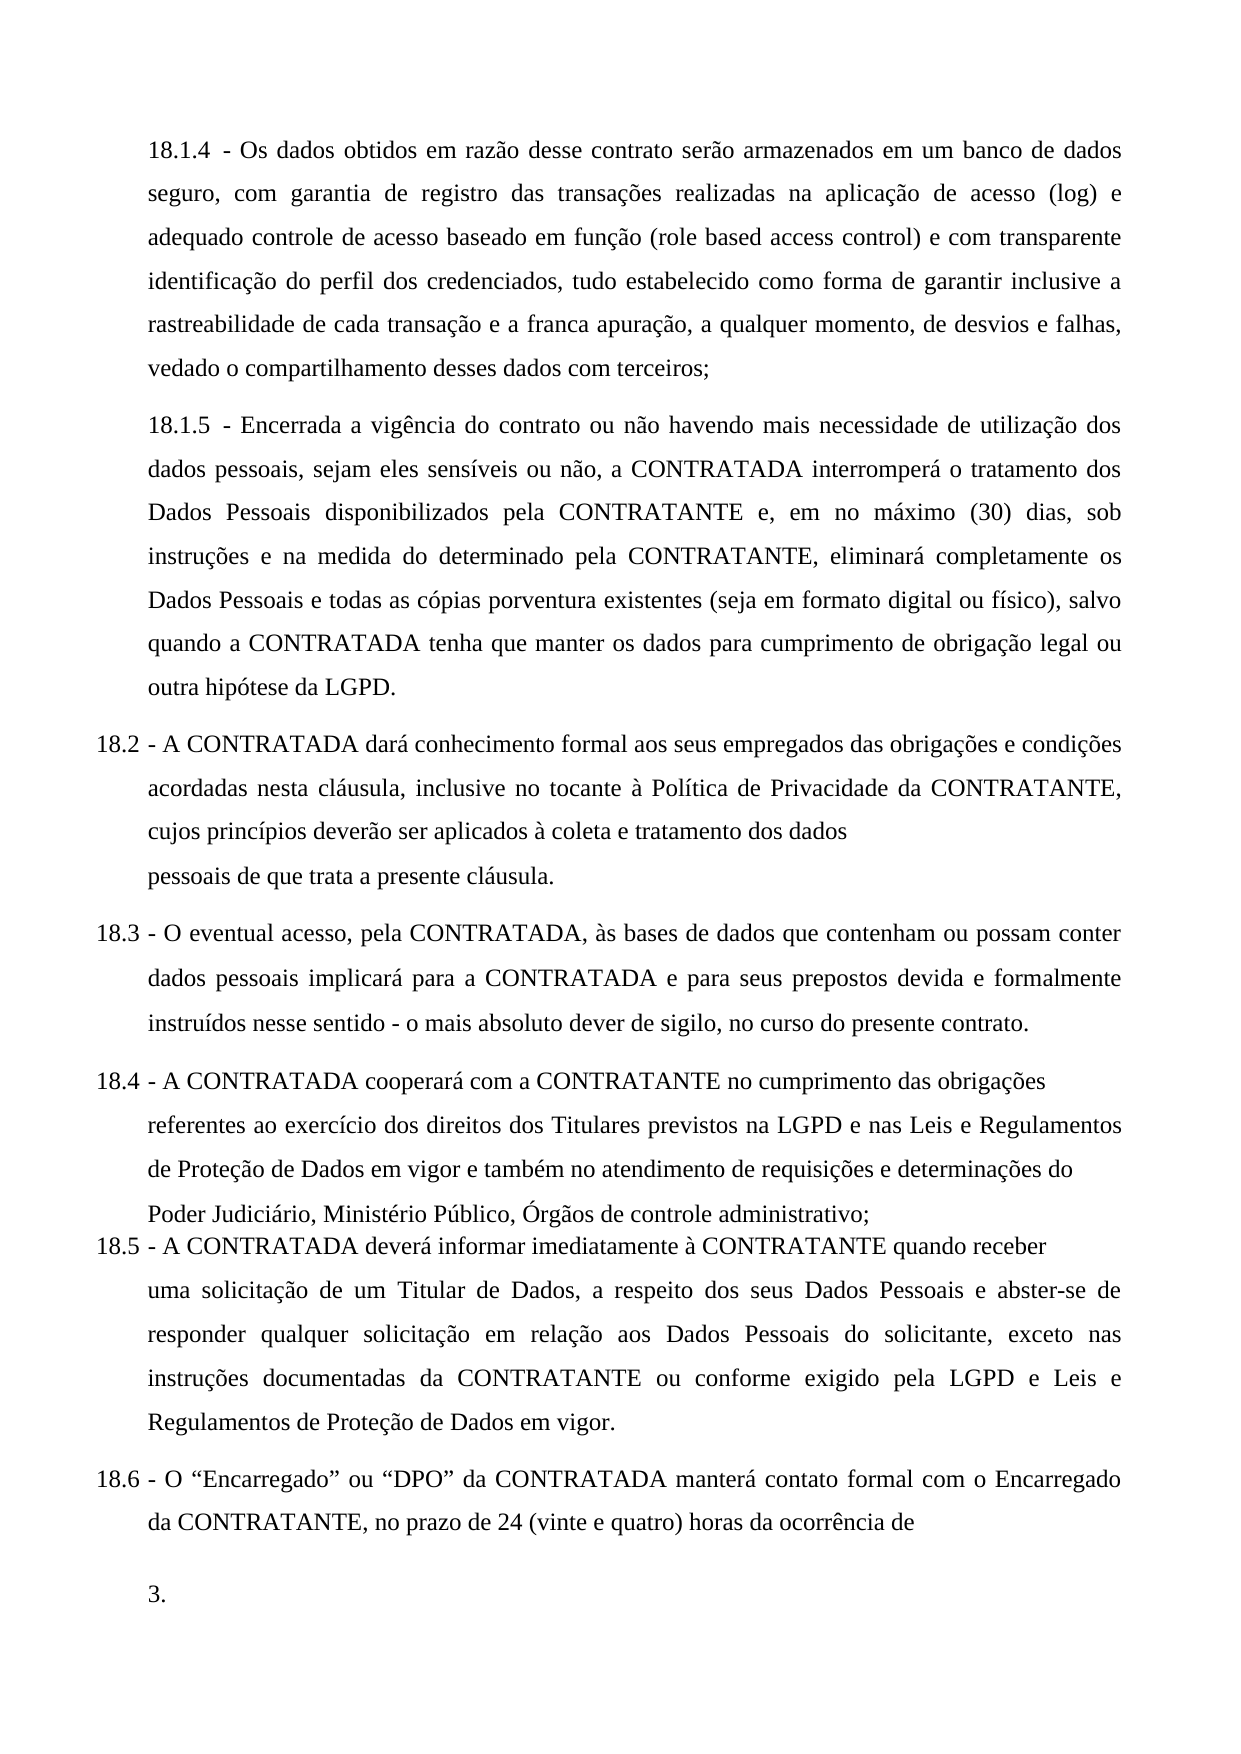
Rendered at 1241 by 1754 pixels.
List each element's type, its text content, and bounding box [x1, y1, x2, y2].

text referentes ao exercício dos direitos dos Titulares previstos na LGPD e nas Leis e Regulamentos de Proteção de Dados em vigor e também no atendimento de requisições e determinações do [147, 1110, 1123, 1183]
list - A CONTRATADA cooperará com a CONTRATANTE no cumprimento das obrigações [96, 1066, 1123, 1094]
list - Os dados obtidos em razão desse contrato serão armazenados em um banco de dados seguro, com garantia de registro das transações realizadas na aplicação de acesso (log) e adequado controle de acesso baseado em função (role based access control) e com transparente identificação do perfil dos credenciados, tudo estabelecido como forma de garantir inclusive a rastreabilidade de cada transação e a franca apuração, a qualquer momento, de desvios e falhas, vedado o compartilhamento desses dados com terceiros; [148, 135, 1123, 382]
text Poder Judiciário, Ministério Público, Órgãos de controle administrativo; [147, 1199, 1123, 1228]
list - O eventual acesso, pela CONTRATADA, às bases de dados que contenham ou possam conter dados pessoais implicará para a CONTRATADA e para seus prepostos devida e formalmente instruídos nesse sentido - o mais absoluto dever de sigilo, no curso do presente contrato. [96, 918, 1123, 1037]
list - O “Encarregado” ou “DPO” da CONTRATADA manterá contato formal com o Encarregado da CONTRATANTE, no prazo de 24 (vinte e quatro) horas da ocorrência de [96, 1464, 1123, 1536]
list - A CONTRATADA dará conhecimento formal aos seus empregados das obrigações e condições acordadas nesta cláusula, inclusive no tocante à Política de Privacidade da CONTRATANTE, cujos princípios deverão ser aplicados à coleta e tratamento dos dados [96, 729, 1123, 845]
text uma solicitação de um Titular de Dados, a respeito dos seus Dados Pessoais e abster-se de responder qualquer solicitação em relação aos Dados Pessoais do solicitante, exceto nas instruções documentadas da CONTRATANTE ou conforme exigido pela LGPD e Leis e Regulamentos de Proteção de Dados em vigor. [147, 1276, 1123, 1435]
list - Encerrada a vigência do contrato ou não havendo mais necessidade de utilização dos dados pessoais, sejam eles sensíveis ou não, a CONTRATADA interromperá o tratamento dos Dados Pessoais disponibilizados pela CONTRATANTE e, em no máximo (30) dias, sob instruções e na medida do determinado pela CONTRATANTE, eliminará completamente os Dados Pessoais e todas as cópias porventura existentes (seja em formato digital ou físico), salvo quando a CONTRATADA tenha que manter os dados para cumprimento de obrigação legal ou outra hipótese da LGPD. [148, 410, 1123, 701]
text pessoais de que trata a presente cláusula. [147, 861, 1123, 890]
list - A CONTRATADA deverá informar imediatamente à CONTRATANTE quando receber [96, 1231, 1123, 1259]
